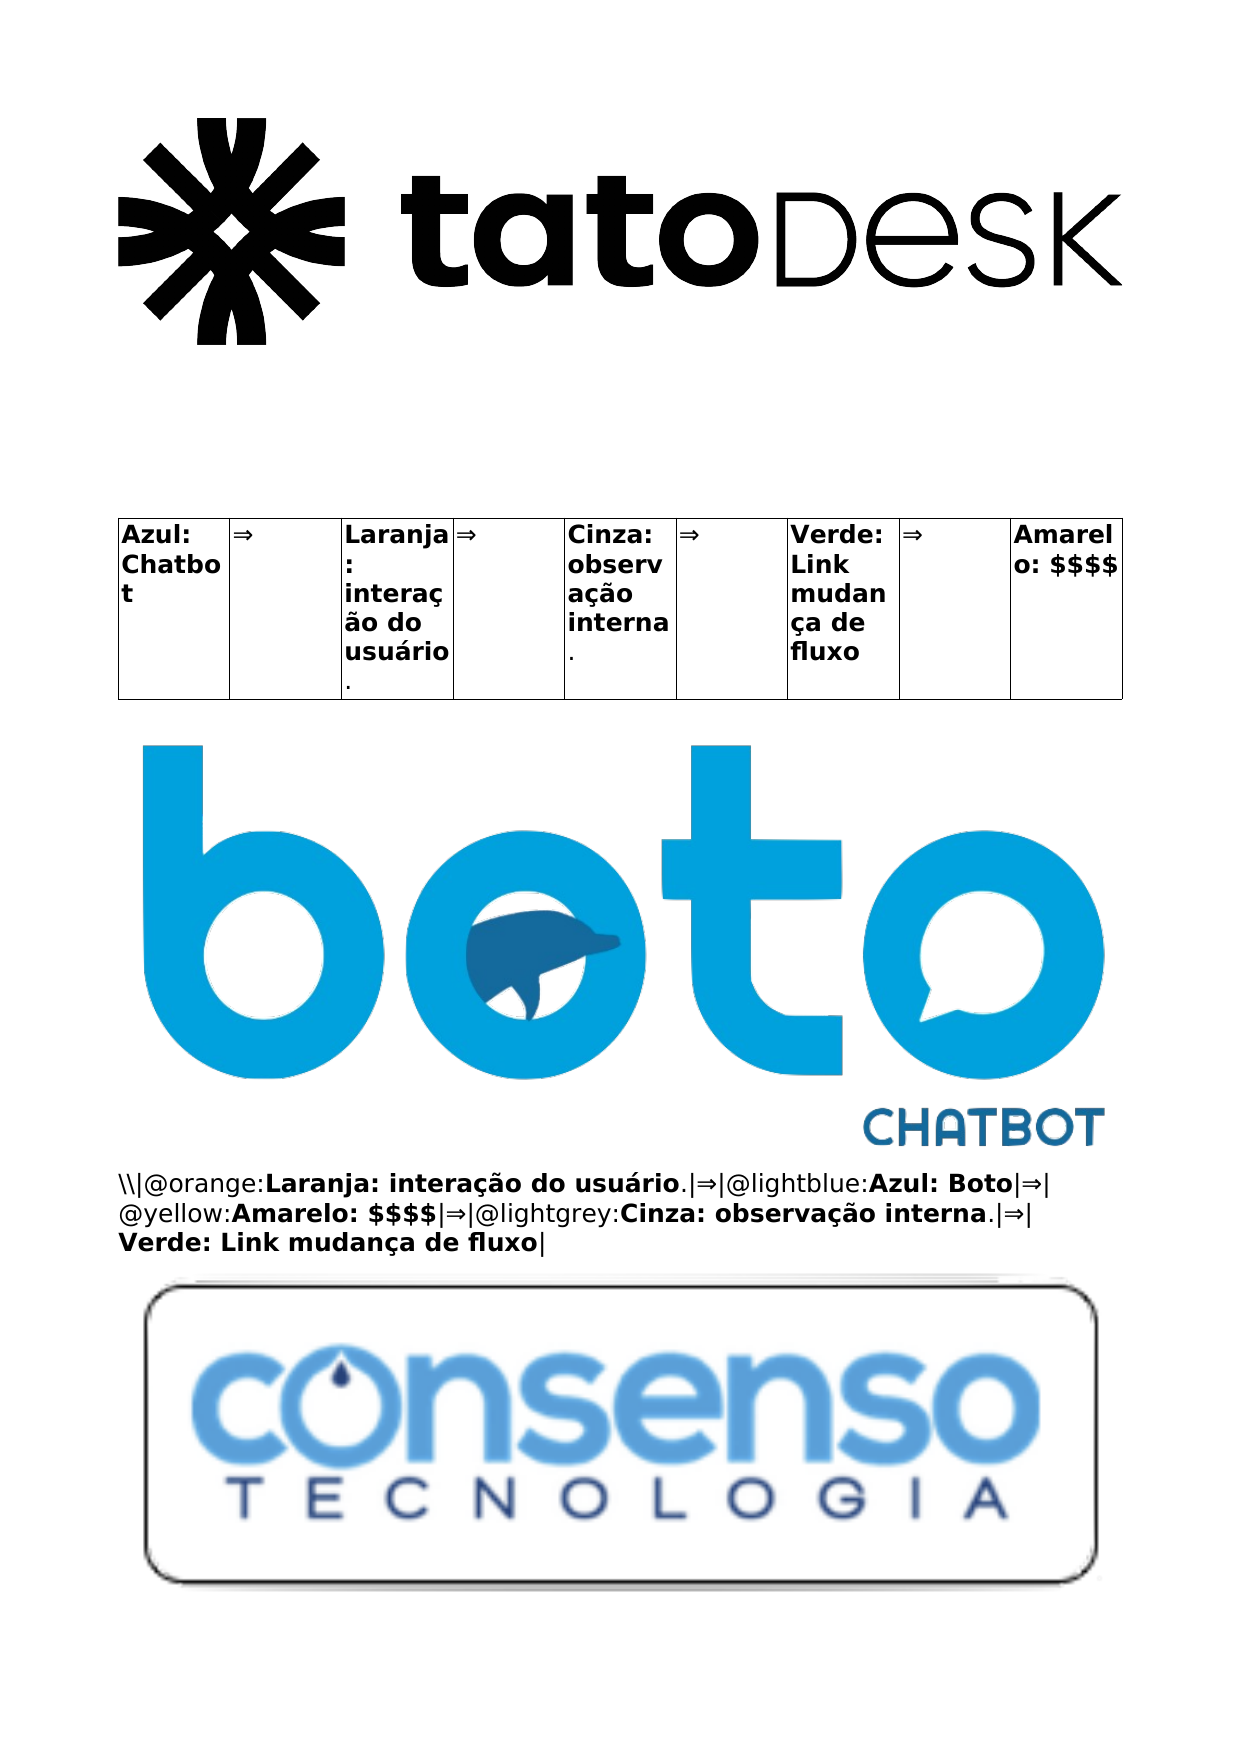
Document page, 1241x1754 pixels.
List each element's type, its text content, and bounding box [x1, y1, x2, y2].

table_header ⇒ [454, 519, 564, 699]
table_header Azul: Chatbot [119, 519, 229, 699]
table_header Verde: Link mudança de fluxo [788, 519, 899, 699]
picture [118, 1269, 1123, 1619]
text [118, 1619, 1122, 1631]
table_header Amarelo: $$$$ [1011, 519, 1122, 699]
table_header Laranja: interação do usuário. [342, 519, 453, 699]
picture [118, 713, 1123, 1170]
table_header ⇒ [900, 519, 1010, 699]
picture [118, 118, 1123, 345]
table_header ⇒ [677, 519, 787, 699]
table_header ⇒ [230, 519, 341, 699]
text \\|@orange:Laranja: interação do usuário.|⇒|@lightblue:Azul: Boto|⇒|@yellow:Amarelo: $$$$|⇒|@lightgrey:Cinza: observação interna.|⇒|Verde: Link mudança de fluxo| [118, 1170, 1122, 1269]
table_header Cinza: observação interna. [565, 519, 676, 699]
